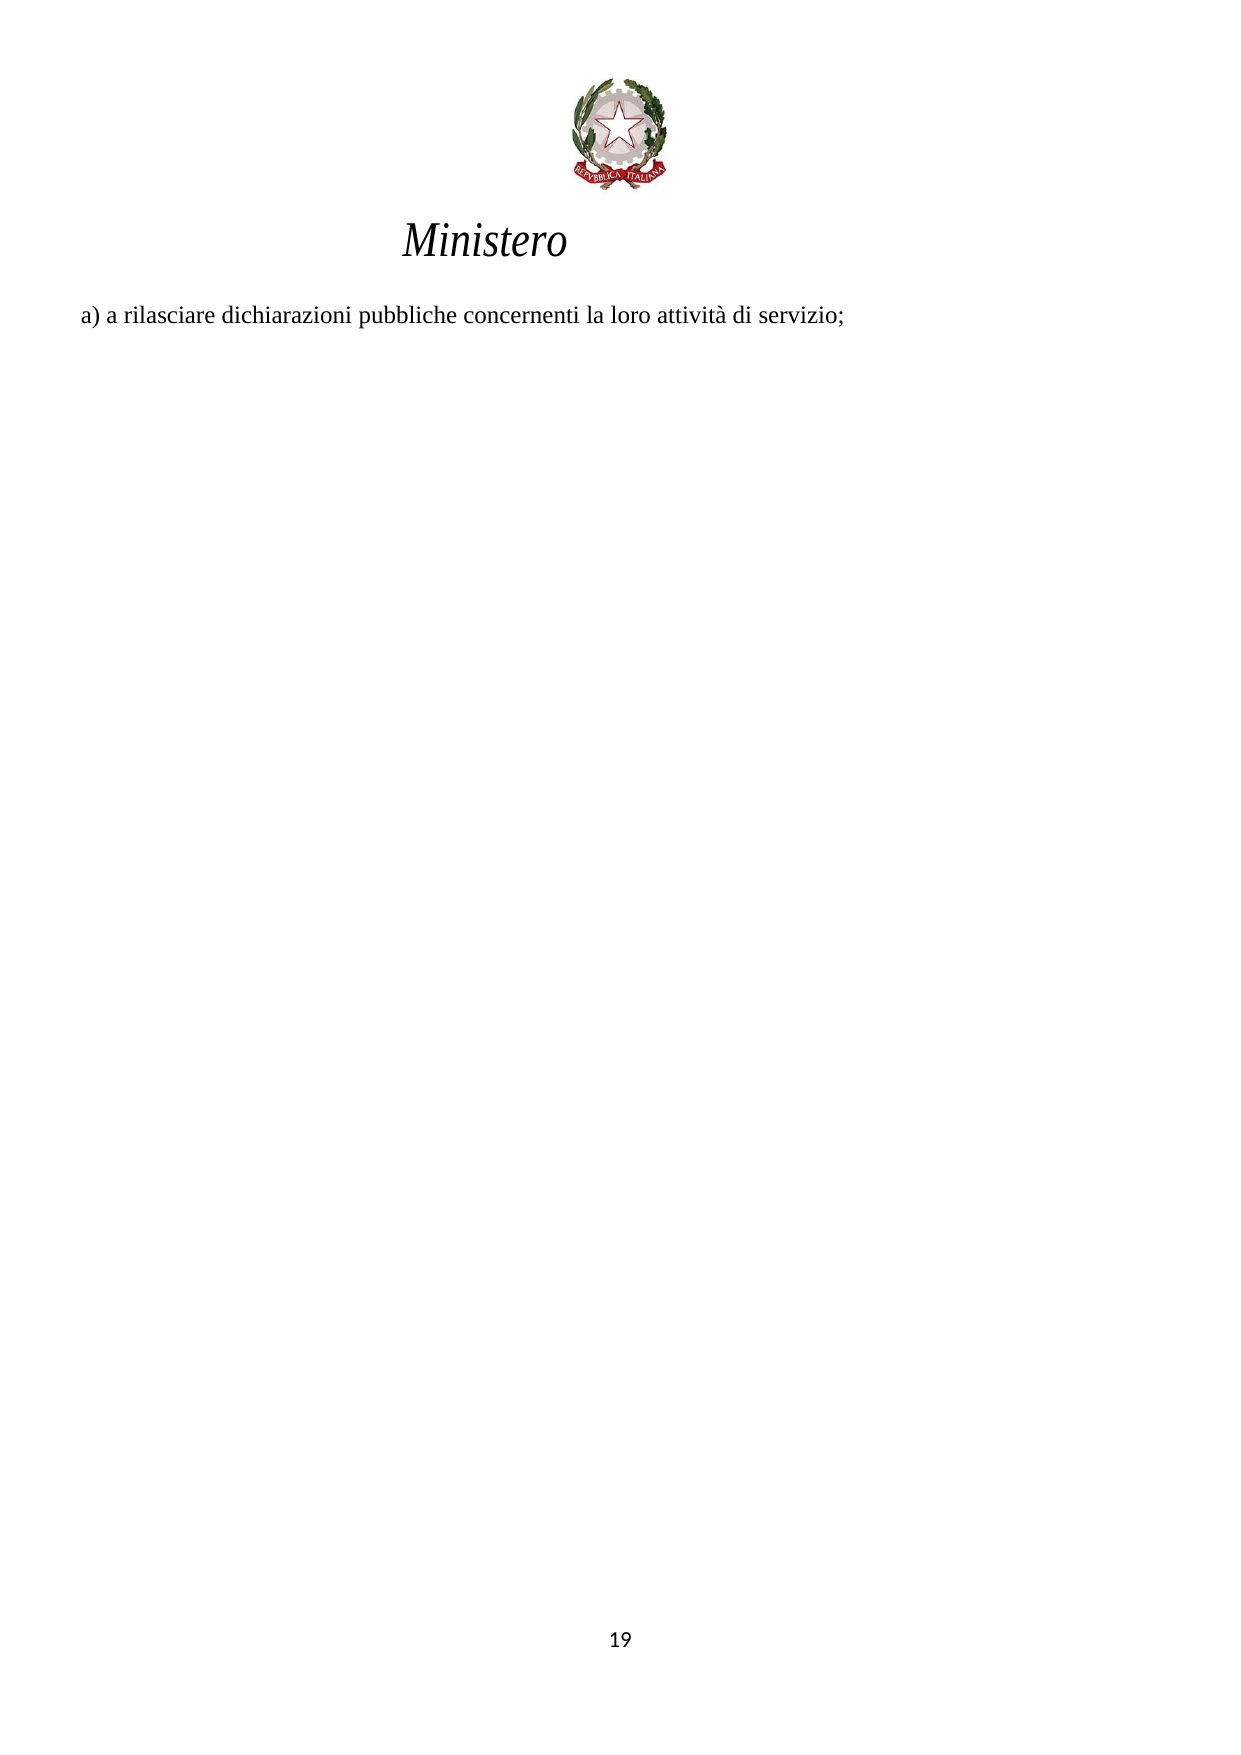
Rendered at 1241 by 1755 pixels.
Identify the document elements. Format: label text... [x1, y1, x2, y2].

list a rilasciare dichiarazioni pubbliche concernenti la loro attività di servizio; [81, 300, 1134, 329]
